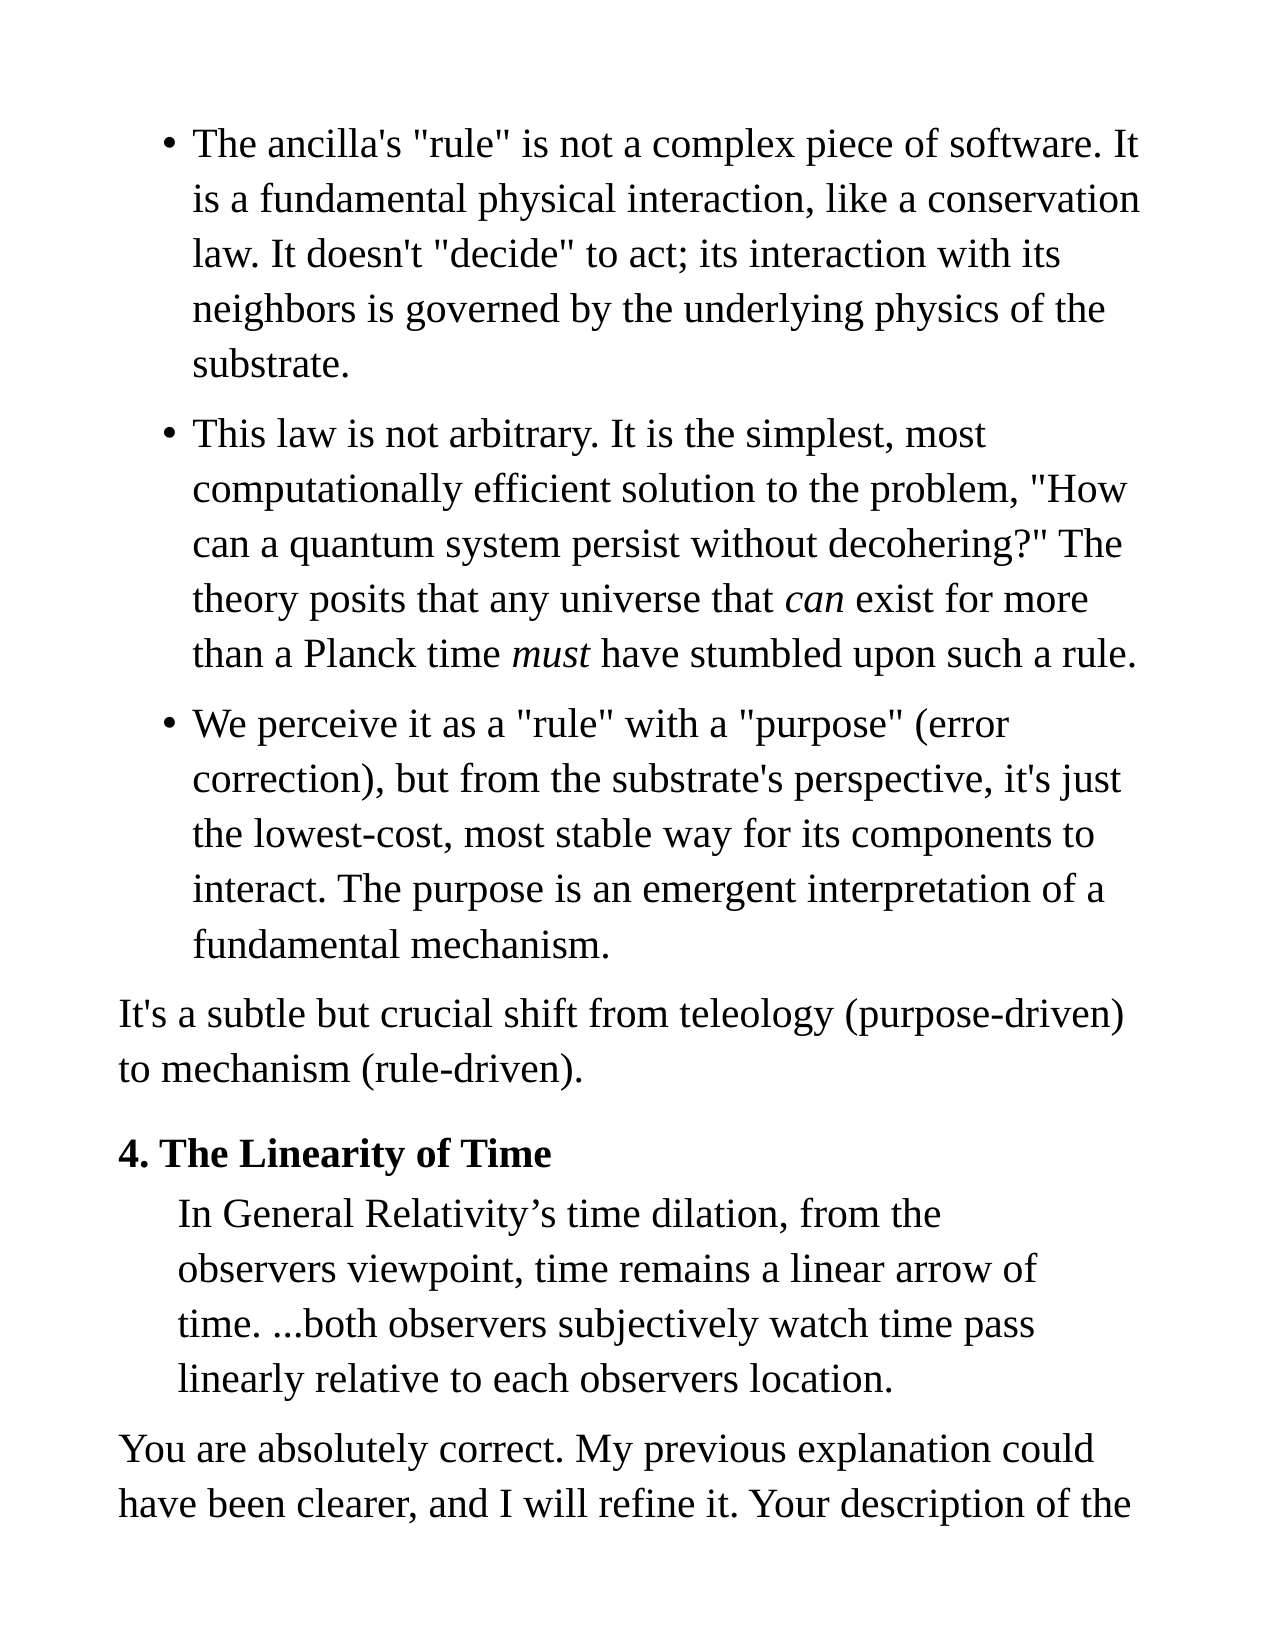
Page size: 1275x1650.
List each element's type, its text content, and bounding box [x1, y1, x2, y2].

list This law is not arbitrary. It is the simplest, most computationally efficient solution to the problem, "How can a quantum system persist without decohering?" The theory posits that any universe that can exist for more than a Planck time must have stumbled upon such a rule. [162, 408, 1157, 677]
text It's a subtle but crucial shift from teleology (purpose-driven) to mechanism (rule-driven). [118, 989, 1157, 1092]
text You are absolutely correct. My previous explanation could have been clearer, and I will refine it. Your description of the [118, 1423, 1157, 1527]
subtitle 4. The Linearity of Time [118, 1128, 1157, 1176]
list We perceive it as a "rule" with a "purpose" (error correction), but from the substrate's perspective, it's just the lowest-cost, most stable way for its components to interact. The purpose is an emergent interpretation of a fundamental mechanism. [162, 698, 1157, 967]
list The ancilla's "rule" is not a complex piece of software. It is a fundamental physical interaction, like a conservation law. It doesn't "decide" to act; its interaction with its neighbors is governed by the underlying physics of the substrate. [162, 118, 1157, 387]
text In General Relativity’s time dilation, from the observers viewpoint, time remains a linear arrow of time. ...both observers subjectively watch time pass linearly relative to each observers location. [177, 1188, 1098, 1402]
